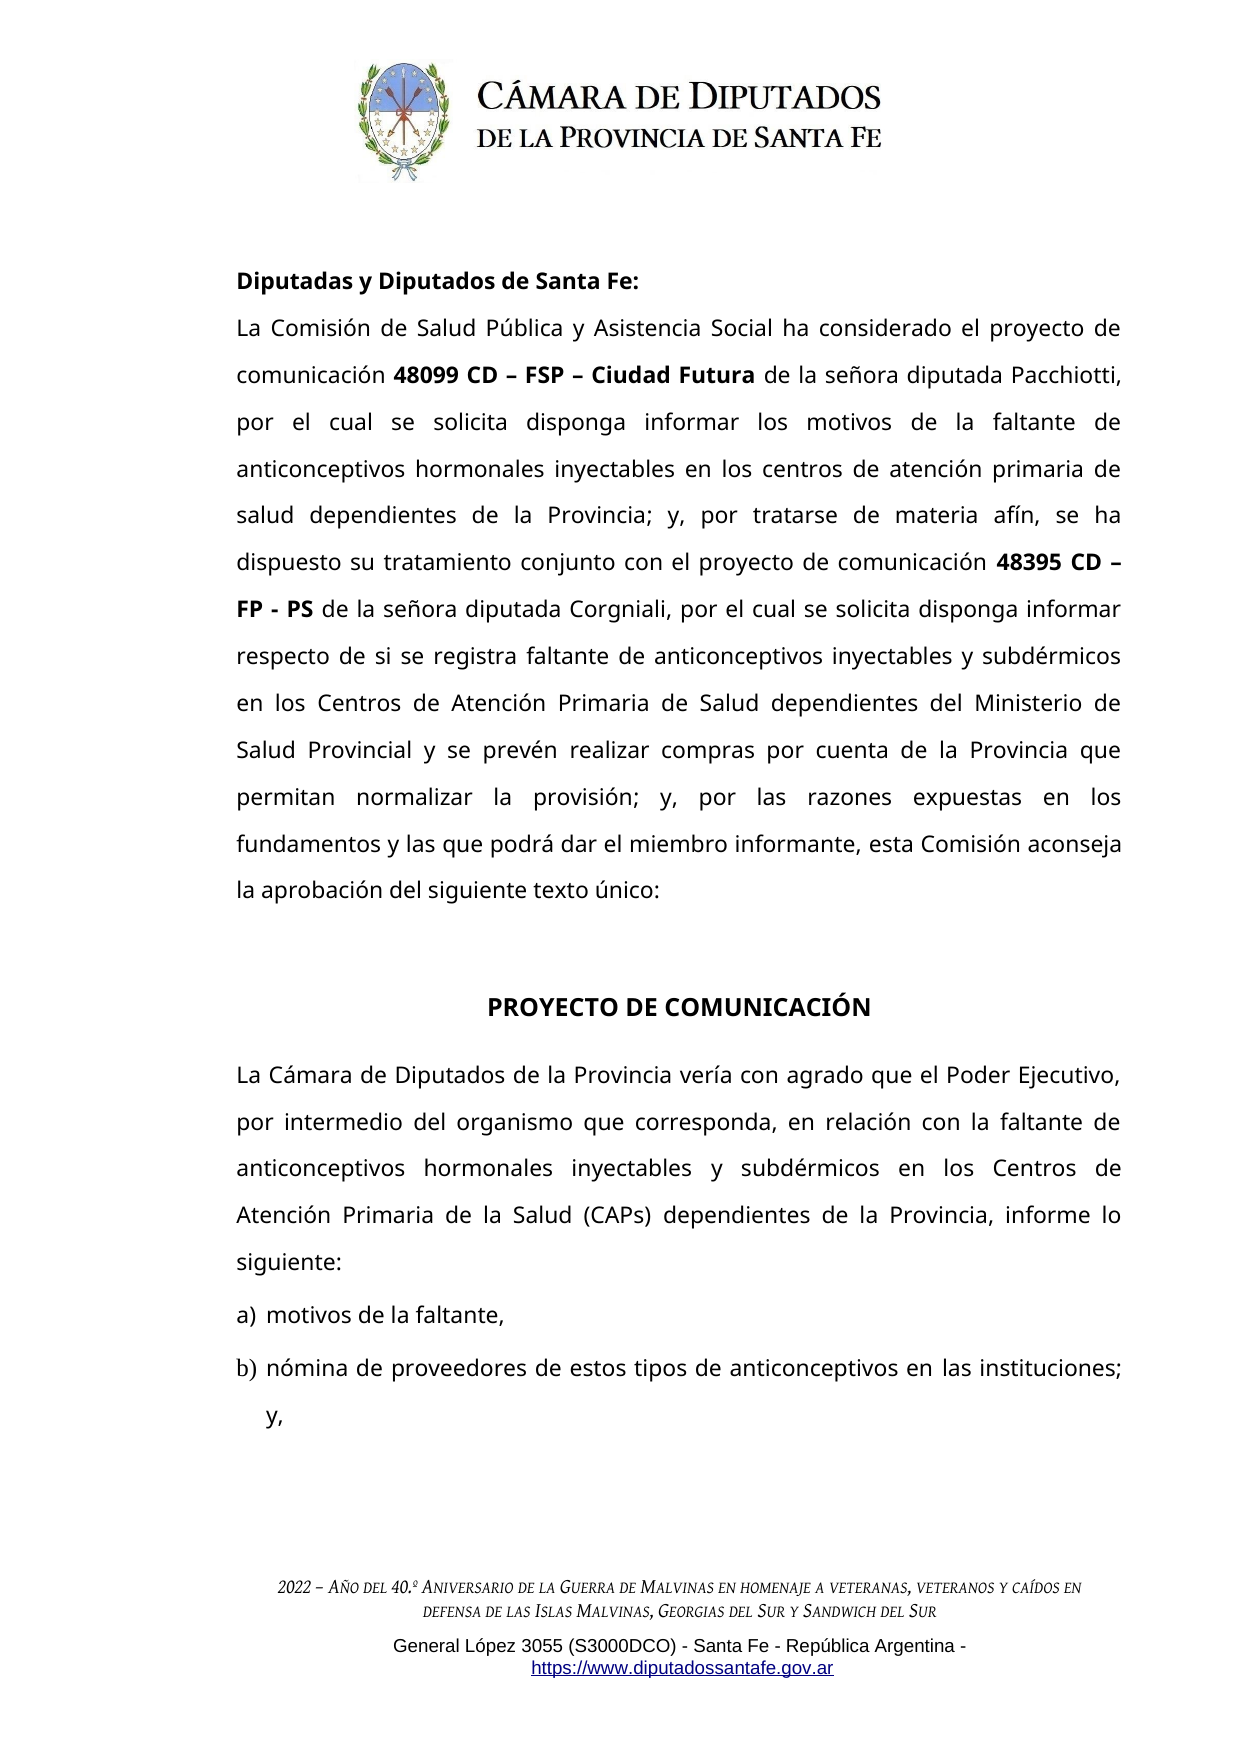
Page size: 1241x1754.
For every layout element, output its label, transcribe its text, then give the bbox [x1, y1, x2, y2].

list nómina de proveedores de estos tipos de anticonceptivos en las instituciones; y, [236, 1352, 1122, 1430]
text Diputadas y Diputados de Santa Fe: [236, 265, 1122, 296]
text PROYECTO DE COMUNICACIÓN [236, 990, 1122, 1024]
text La Cámara de Diputados de la Provincia vería con agrado que el Poder Ejecutivo, por intermedio del organismo que corresponda, en relación con la faltante de anticonceptivos hormonales inyectables y subdérmicos en los Centros de Atención Primaria de la Salud (CAPs) dependientes de la Provincia, informe lo siguiente: [236, 1058, 1122, 1277]
text La Comisión de Salud Pública y Asistencia Social ha considerado el proyecto de comunicación 48099 CD – FSP – Ciudad Futura de la señora diputada Pacchiotti, por el cual se solicita disponga informar los motivos de la faltante de anticonceptivos hormonales inyectables en los centros de atención primaria de salud dependientes de la Provincia; y, por tratarse de materia afín, se ha dispuesto su tratamiento conjunto con el proyecto de comunicación 48395 CD – FP - PS de la señora diputada Corgniali, por el cual se solicita disponga informar respecto de si se registra faltante de anticonceptivos inyectables y subdérmicos en los Centros de Atención Primaria de Salud dependientes del Ministerio de Salud Provincial y se prevén realizar compras por cuenta de la Provincia que permitan normalizar la provisión; y, por las razones expuestas en los fundamentos y las que podrá dar el miembro informante, esta Comisión aconseja la aprobación del siguiente texto único: [236, 312, 1122, 906]
picture [354, 59, 886, 183]
list motivos de la faltante, [236, 1299, 1122, 1330]
